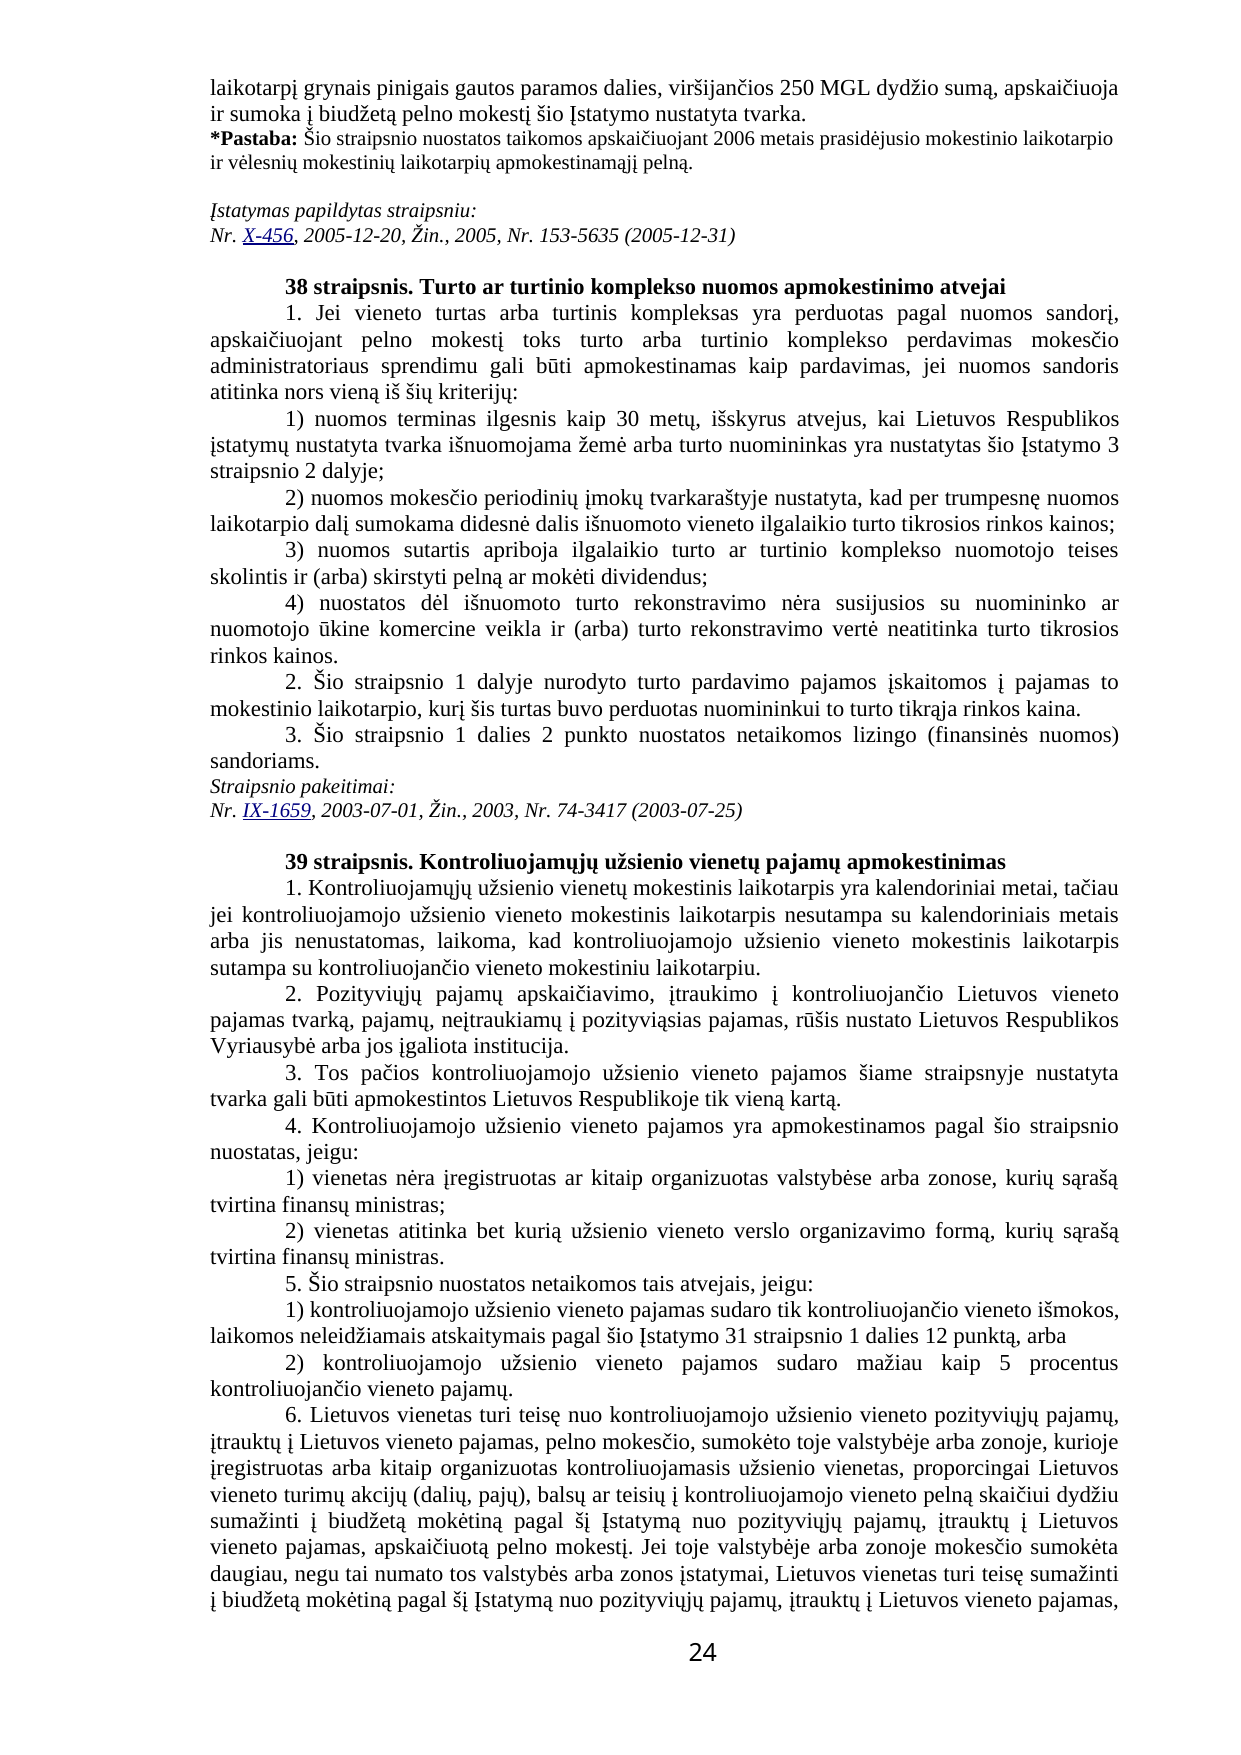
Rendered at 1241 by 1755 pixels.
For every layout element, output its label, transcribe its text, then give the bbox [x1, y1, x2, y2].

text 1) vienetas nėra įregistruotas ar kitaip organizuotas valstybėse arba zonose, kurių sąrašą tvirtina finansų ministras; [210, 1164, 1120, 1217]
text 38 straipsnis. Turto ar turtinio komplekso nuomos apmokestinimo atvejai [210, 273, 1120, 299]
text Įstatymas papildytas straipsniu: [210, 198, 1120, 222]
text 3. Tos pačios kontroliuojamojo užsienio vieneto pajamos šiame straipsnyje nustatyta tvarka gali būti apmokestintos Lietuvos Respublikoje tik vieną kartą. [210, 1059, 1120, 1112]
text 2) vienetas atitinka bet kurią užsienio vieneto verslo organizavimo formą, kurių sąrašą tvirtina finansų ministras. [210, 1217, 1120, 1270]
text 4. Kontroliuojamojo užsienio vieneto pajamos yra apmokestinamos pagal šio straipsnio nuostatas, jeigu: [210, 1112, 1120, 1164]
text Nr. X-456, 2005-12-20, Žin., 2005, Nr. 153-5635 (2005-12-31) [210, 222, 1120, 247]
text laikotarpį grynais pinigais gautos paramos dalies, viršijančios 250 MGL dydžio sumą, apskaičiuoja ir sumoka į biudžetą pelno mokestį šio Įstatymo nustatyta tvarka. [210, 73, 1120, 126]
text 1) nuomos terminas ilgesnis kaip 30 metų, išskyrus atvejus, kai Lietuvos Respublikos įstatymų nustatyta tvarka išnuomojama žemė arba turto nuomininkas yra nustatytas šio Įstatymo 3 straipsnio 2 dalyje; [210, 405, 1120, 484]
text Straipsnio pakeitimai: [210, 774, 1120, 798]
text 4) nuostatos dėl išnuomoto turto rekonstravimo nėra susijusios su nuomininko ar nuomotojo ūkine komercine veikla ir (arba) turto rekonstravimo vertė neatitinka turto tikrosios rinkos kainos. [210, 589, 1120, 668]
text 39 straipsnis. Kontroliuojamųjų užsienio vienetų pajamų apmokestinimas [210, 848, 1120, 874]
text 1. Jei vieneto turtas arba turtinis kompleksas yra perduotas pagal nuomos sandorį, apskaičiuojant pelno mokestį toks turto arba turtinio komplekso perdavimas mokesčio administratoriaus sprendimu gali būti apmokestinamas kaip pardavimas, jei nuomos sandoris atitinka nors vieną iš šių kriterijų: [210, 299, 1120, 405]
text 3. Šio straipsnio 1 dalies 2 punkto nuostatos netaikomos lizingo (finansinės nuomos) sandoriams. [210, 721, 1120, 774]
text 3) nuomos sutartis apriboja ilgalaikio turto ar turtinio komplekso nuomotojo teises skolintis ir (arba) skirstyti pelną ar mokėti dividendus; [210, 536, 1120, 589]
text 2) kontroliuojamojo užsienio vieneto pajamos sudaro mažiau kaip 5 procentus kontroliuojančio vieneto pajamų. [210, 1349, 1120, 1402]
text 6. Lietuvos vienetas turi teisę nuo kontroliuojamojo užsienio vieneto pozityviųjų pajamų, įtrauktų į Lietuvos vieneto pajamas, pelno mokesčio, sumokėto toje valstybėje arba zonoje, kurioje įregistruotas arba kitaip organizuotas kontroliuojamasis užsienio vienetas, proporcingai Lietuvos vieneto turimų akcijų (dalių, pajų), balsų ar teisių į kontroliuojamojo vieneto pelną skaičiui dydžiu sumažinti į biudžetą mokėtiną pagal šį Įstatymą nuo pozityviųjų pajamų, įtrauktų į Lietuvos vieneto pajamas, apskaičiuotą pelno mokestį. Jei toje valstybėje arba zonoje mokesčio sumokėta daugiau, negu tai numato tos valstybės arba zonos įstatymai, Lietuvos vienetas turi teisę sumažinti į biudžetą mokėtiną pagal šį Įstatymą nuo pozityviųjų pajamų, įtrauktų į Lietuvos vieneto pajamas, [210, 1402, 1120, 1612]
text 1. Kontroliuojamųjų užsienio vienetų mokestinis laikotarpis yra kalendoriniai metai, tačiau jei kontroliuojamojo užsienio vieneto mokestinis laikotarpis nesutampa su kalendoriniais metais arba jis nenustatomas, laikoma, kad kontroliuojamojo užsienio vieneto mokestinis laikotarpis sutampa su kontroliuojančio vieneto mokestiniu laikotarpiu. [210, 874, 1120, 980]
text 1) kontroliuojamojo užsienio vieneto pajamas sudaro tik kontroliuojančio vieneto išmokos, laikomos neleidžiamais atskaitymais pagal šio Įstatymo 31 straipsnio 1 dalies 12 punktą, arba [210, 1296, 1120, 1349]
text 2. Šio straipsnio 1 dalyje nurodyto turto pardavimo pajamos įskaitomos į pajamas to mokestinio laikotarpio, kurį šis turtas buvo perduotas nuomininkui to turto tikrąja rinkos kaina. [210, 668, 1120, 721]
text Nr. IX-1659, 2003-07-01, Žin., 2003, Nr. 74-3417 (2003-07-25) [210, 798, 1120, 822]
text *Pastaba: Šio straipsnio nuostatos taikomos apskaičiuojant 2006 metais prasidėjusio mokestinio laikotarpio ir vėlesnių mokestinių laikotarpių apmokestinamąjį pelną. [210, 126, 1120, 174]
text 2) nuomos mokesčio periodinių įmokų tvarkaraštyje nustatyta, kad per trumpesnę nuomos laikotarpio dalį sumokama didesnė dalis išnuomoto vieneto ilgalaikio turto tikrosios rinkos kainos; [210, 484, 1120, 536]
text 5. Šio straipsnio nuostatos netaikomos tais atvejais, jeigu: [210, 1270, 1120, 1296]
text 2. Pozityviųjų pajamų apskaičiavimo, įtraukimo į kontroliuojančio Lietuvos vieneto pajamas tvarką, pajamų, neįtraukiamų į pozityviąsias pajamas, rūšis nustato Lietuvos Respublikos Vyriausybė arba jos įgaliota institucija. [210, 980, 1120, 1059]
